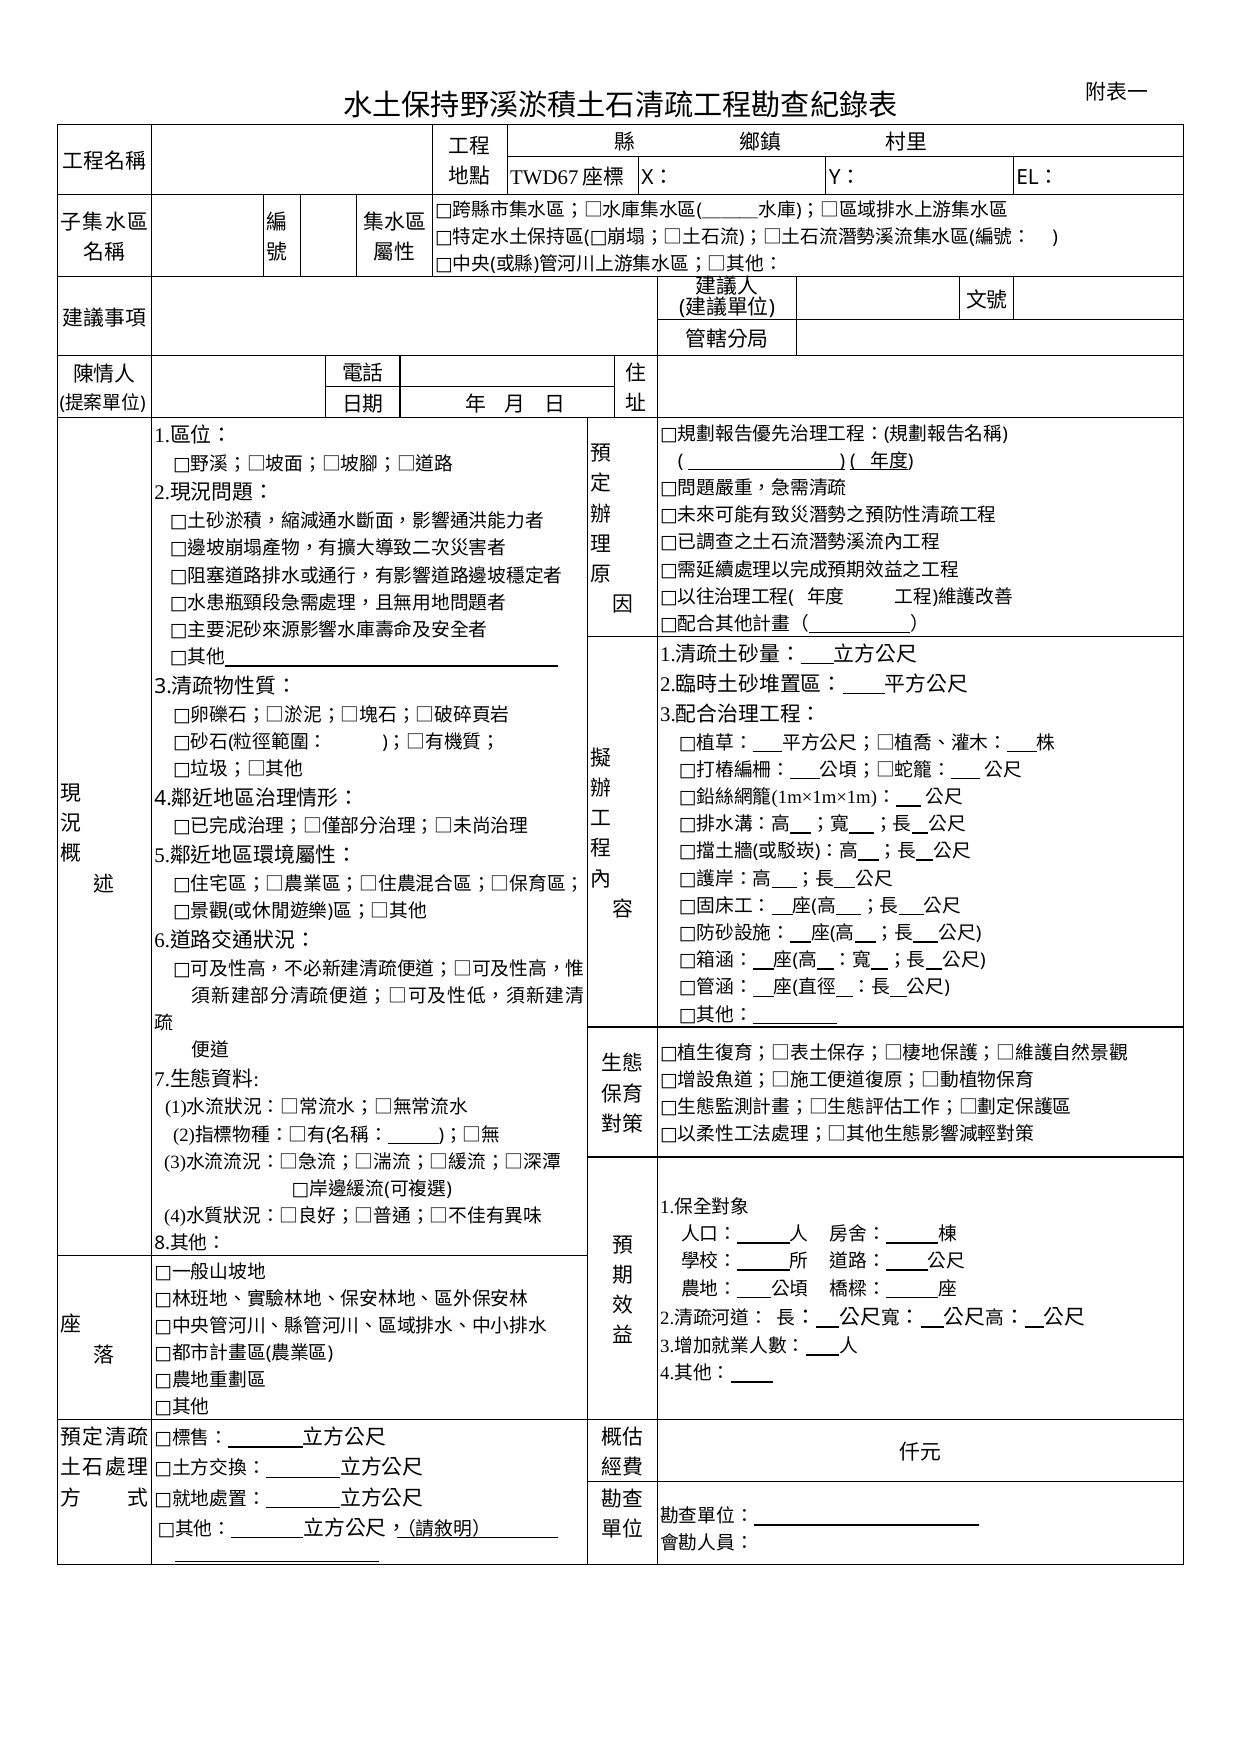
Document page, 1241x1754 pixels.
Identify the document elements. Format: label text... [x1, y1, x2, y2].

table_cell EL： [1014, 157, 1183, 194]
table_cell [301, 195, 356, 276]
table_cell 現 況 概 述 [58, 418, 151, 1255]
table_cell 勘查單位： 會勘人員： [658, 1482, 1183, 1564]
table_header [152, 125, 432, 194]
table_cell [797, 277, 959, 319]
table_cell 日期 [326, 387, 399, 417]
table_cell □一般山坡地 □林班地、實驗林地、保安林地、區外保安林 □中央管河川、縣管河川、區域排水、中小排水 □都市計畫區(農業區) □農地重劃區 □其他 [152, 1256, 587, 1419]
table_cell 座 落 [58, 1256, 151, 1419]
table_header 工程名稱 [58, 125, 151, 194]
table_cell 1.保全對象 人口： 人 房舍： 棟 學校： 所 道路： 公尺 農地： 公頃 橋樑： 座 2.清疏河道： 長： 公尺寬： 公尺高： 公尺 3.增加就業人數： 人 4.其他： [658, 1158, 1183, 1419]
table_cell □標售： 立方公尺 □土方交換： 立方公尺 □就地處置： 立方公尺 □其他： 立方公尺，（請敘明） [152, 1420, 587, 1564]
table_cell 陳情人 (提案單位) [58, 356, 151, 417]
table_cell 年 月 日 [401, 387, 614, 417]
table_cell [401, 356, 614, 386]
table_header 縣 鄉鎮 村里 [508, 125, 1183, 156]
table_cell □規劃報告優先治理工程：(規劃報告名稱) ( ) ( 年度) □問題嚴重，急需清疏 □未來可能有致災潛勢之預防性清疏工程 □已調查之土石流潛勢溪流內工程 □需延續處理以完成預期效益之工程 □以往治理工程( 年度 工程)維護改善 □配合其他計畫（ ） [658, 418, 1183, 636]
table_cell 1.清疏土砂量： 立方公尺 2.臨時土砂堆置區： 平方公尺 3.配合治理工程： □植草： 平方公尺；□植喬、灌木： 株 □打樁編柵： 公頃；□蛇籠： 公尺 □鉛絲網籠(1m×1m×1m)： 公尺 □排水溝：高 ；寬 ；長 公尺 □擋土牆(或駁崁)：高 ；長 公尺 □護岸：高 ；長 公尺 □固床工： 座(高 ；長 公尺 □防砂設施： 座(高 ；長 公尺) □箱涵： 座(高 ：寬 ；長 公尺) □管涵： 座(直徑 ：長 公尺) □其他： [658, 637, 1183, 1026]
table_cell [152, 195, 263, 276]
table_cell 概估 經費 [588, 1420, 657, 1481]
table_cell [1014, 277, 1183, 319]
table_cell X： [639, 157, 825, 194]
table_cell 子集水區 名稱 [58, 195, 151, 276]
table_cell 管轄分局 [658, 320, 796, 355]
table_cell 住 址 [615, 356, 657, 417]
table_cell 1.區位： □野溪；□坡面；□坡腳；□道路 2.現況問題： □土砂淤積，縮減通水斷面，影響通洪能力者 □邊坡崩塌產物，有擴大導致二次災害者 □阻塞道路排水或通行，有影響道路邊坡穩定者 □水患瓶頸段急需處理，且無用地問題者 □主要泥砂來源影響水庫壽命及安全者 □其他 3.清疏物性質： □卵礫石；□淤泥；□塊石；□破碎頁岩 □砂石(粒徑範圍： )；□有機質； □垃圾；□其他 4.鄰近地區治理情形： □已完成治理；□僅部分治理；□未尚治理 5.鄰近地區環境屬性： □住宅區；□農業區；□住農混合區；□保育區； □景觀(或休閒遊樂)區；□其他 6.道路交通狀況： □可及性高，不必新建清疏便道；□可及性高，惟 須新建部分清疏便道；□可及性低，須新建清疏 便道 7.生態資料: (1)水流狀況：□常流水；□無常流水 (2)指標物種：□有(名稱： )；□無 (3)水流流況：□急流；□湍流；□緩流；□深潭 □岸邊緩流(可複選) (4)水質狀況：□良好；□普通；□不佳有異味 8.其他： [152, 418, 587, 1255]
table_cell [797, 320, 1183, 355]
table_cell 文號 [960, 277, 1013, 319]
table_cell [152, 356, 325, 417]
table_cell 預定清疏土石處理方式 [58, 1420, 151, 1564]
table_cell [152, 277, 657, 355]
table_cell 預 定 辦 理 原 因 [588, 418, 657, 636]
table_cell 勘查 單位 [588, 1482, 657, 1564]
text 水土保持野溪淤積土石清疏工程勘查紀錄表 [187, 84, 1053, 124]
table_cell 電話 [326, 356, 399, 386]
table_cell 編號 [264, 195, 300, 276]
table_cell 生態 保育 對策 [588, 1028, 657, 1156]
table_cell TWD67座標 [508, 157, 638, 194]
table_cell 建議人 (建議單位) [658, 277, 796, 319]
table_cell Y： [826, 157, 1013, 194]
table_cell 建議事項 [58, 277, 151, 355]
table_cell 擬 辦 工 程 內 容 [588, 637, 657, 1026]
table_cell □跨縣市集水區；□水庫集水區(＿＿＿水庫)；□區域排水上游集水區 □特定水土保持區(□崩塌；□土石流)；□土石流潛勢溪流集水區(編號： ) □中央(或縣)管河川上游集水區；□其他： [433, 195, 1183, 276]
table_cell 仟元 [658, 1420, 1183, 1481]
table_cell 預 期 效 益 [588, 1158, 657, 1419]
table_cell [658, 356, 1183, 417]
table_cell □植生復育；□表土保存；□棲地保護；□維護自然景觀 □增設魚道；□施工便道復原；□動植物保育 □生態監測計畫；□生態評估工作；□劃定保護區 □以柔性工法處理；□其他生態影響減輕對策 [658, 1028, 1183, 1156]
table_header 工程 地點 [433, 125, 507, 194]
text 附表一 [1085, 80, 1149, 102]
table_cell 集水區 屬性 [357, 195, 432, 276]
